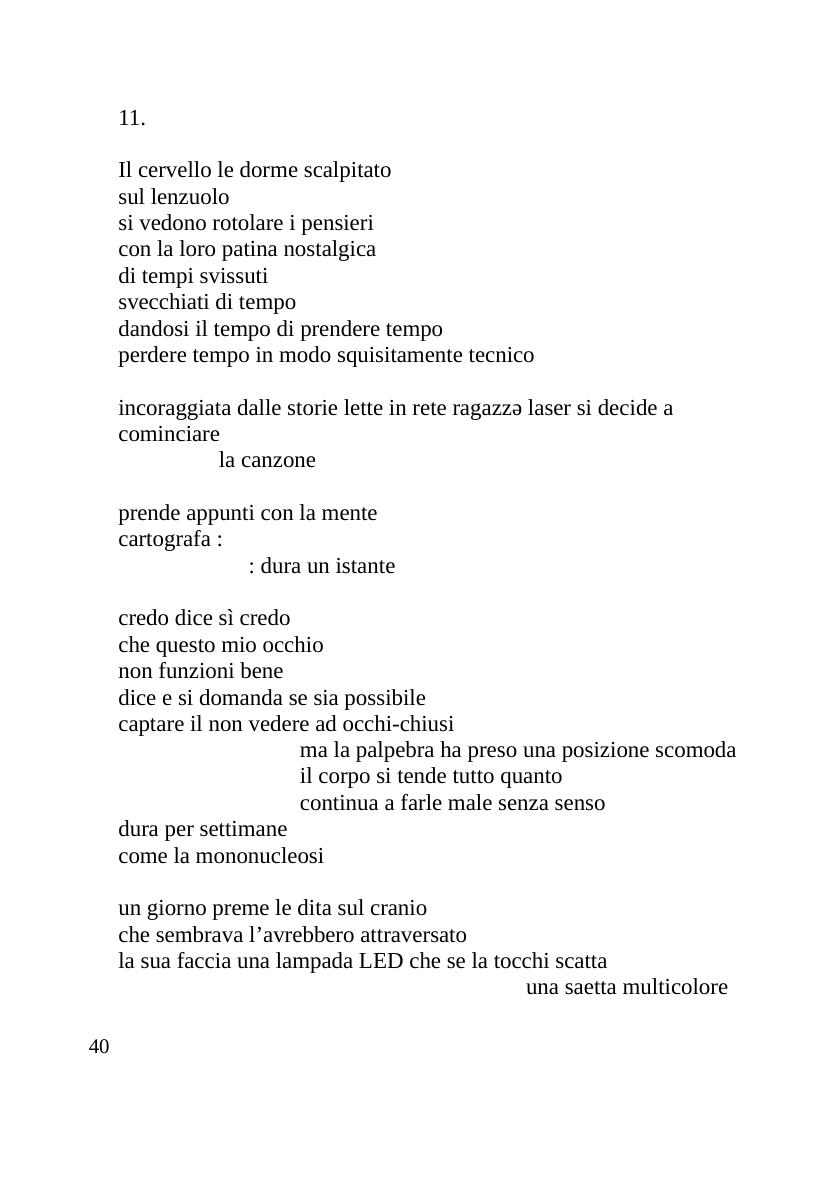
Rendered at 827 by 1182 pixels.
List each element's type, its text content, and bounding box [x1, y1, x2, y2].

text con la loro patina nostalgica [118, 236, 738, 262]
text credo dice sì credo [118, 604, 738, 631]
text captare il non vedere ad occhi-chiusi [118, 710, 738, 736]
text continua a farle male senza senso [248, 789, 738, 815]
text che questo mio occhio [118, 631, 738, 657]
text dandosi il tempo di prendere tempo [118, 314, 738, 341]
text sul lenzuolo [118, 183, 738, 209]
text prende appunti con la mente [118, 499, 738, 525]
text di tempi svissuti [118, 262, 738, 288]
text 11. [118, 104, 738, 130]
text la canzone [219, 446, 738, 473]
text cartografa : [118, 525, 738, 552]
text come la mononucleosi [118, 842, 738, 868]
text : dura un istante [118, 552, 738, 578]
text perdere tempo in modo squisitamente tecnico [118, 341, 738, 367]
text che sembrava l’avrebbero attraversato [118, 921, 738, 947]
text Il cervello le dorme scalpitato [118, 156, 738, 183]
text dice e si domanda se sia possibile [118, 683, 738, 710]
text ma la palpebra ha preso una posizione scomoda [248, 736, 738, 763]
text si vedono rotolare i pensieri [118, 209, 738, 236]
text incoraggiata dalle storie lette in rete ragazzə laser si decide a cominciare [118, 394, 738, 446]
text dura per settimane [118, 815, 738, 842]
text il corpo si tende tutto quanto [248, 763, 738, 789]
text una saetta multicolore [118, 973, 738, 1000]
text un giorno preme le dita sul cranio [118, 894, 738, 921]
text non funzioni bene [118, 657, 738, 683]
text svecchiati di tempo [118, 288, 738, 314]
text la sua faccia una lampada LED che se la tocchi scatta [118, 947, 738, 973]
